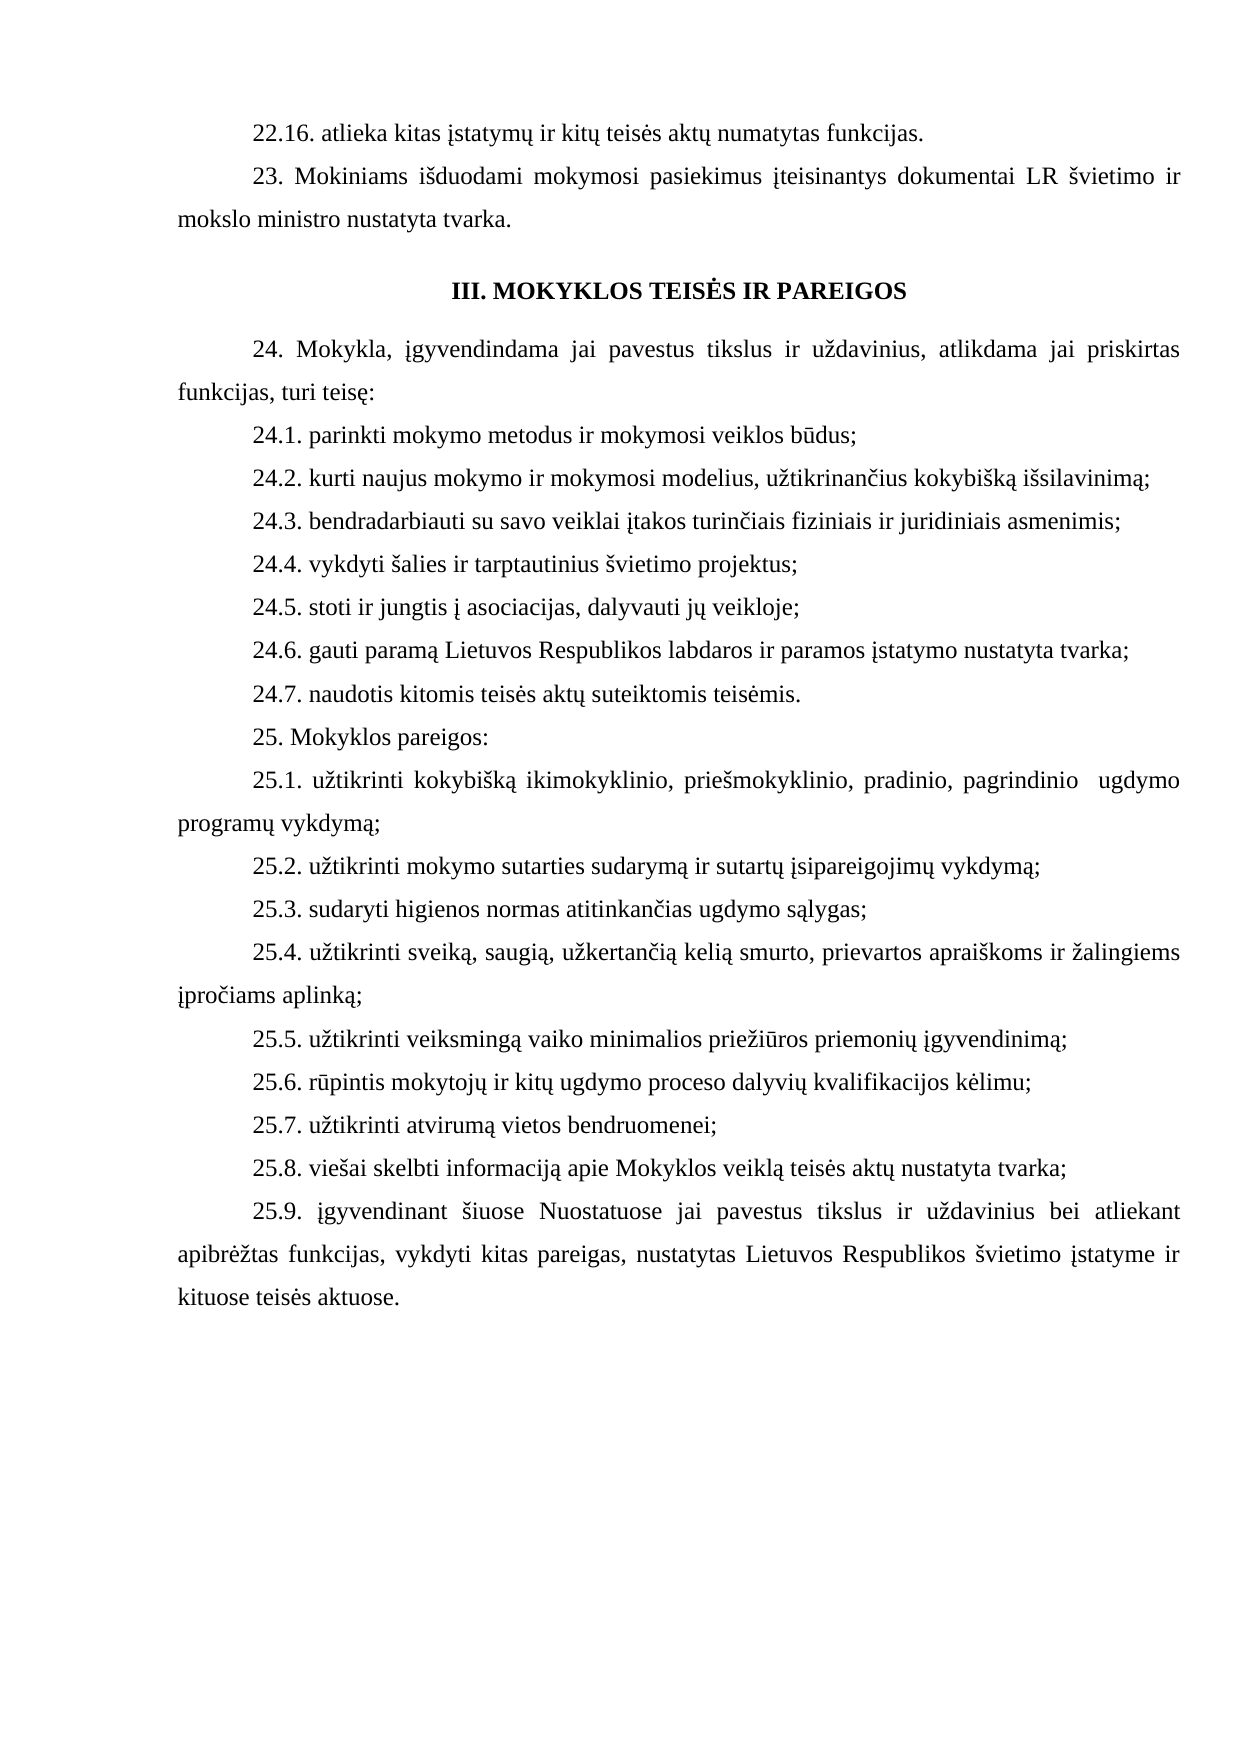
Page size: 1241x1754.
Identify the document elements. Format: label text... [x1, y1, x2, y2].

text 23. Mokiniams išduodami mokymosi pasiekimus įteisinantys dokumentai LR švietimo ir mokslo ministro nustatyta tvarka. [177, 161, 1181, 233]
text 24. Mokykla, įgyvendindama jai pavestus tikslus ir uždavinius, atlikdama jai priskirtas funkcijas, turi teisę: [177, 334, 1181, 406]
text 24.2. kurti naujus mokymo ir mokymosi modelius, užtikrinančius kokybišką išsilavinimą; [177, 463, 1181, 492]
text 25.1. užtikrinti kokybišką ikimokyklinio, priešmokyklinio, pradinio, pagrindinio ugdymo programų vykdymą; [177, 765, 1181, 837]
text 22.16. atlieka kitas įstatymų ir kitų teisės aktų numatytas funkcijas. [177, 118, 1181, 147]
text 25.4. užtikrinti sveiką, saugią, užkertančią kelią smurto, prievartos apraiškoms ir žalingiems įpročiams aplinką; [177, 937, 1181, 1009]
text 24.5. stoti ir jungtis į asociacijas, dalyvauti jų veikloje; [177, 592, 1181, 621]
text 25.5. užtikrinti veiksmingą vaiko minimalios priežiūros priemonių įgyvendinimą; [177, 1024, 1181, 1052]
text 25. Mokyklos pareigos: [177, 722, 1181, 751]
text 25.7. užtikrinti atvirumą vietos bendruomenei; [177, 1110, 1181, 1139]
text 24.6. gauti paramą Lietuvos Respublikos labdaros ir paramos įstatymo nustatyta tvarka; [177, 636, 1181, 664]
text 24.4. vykdyti šalies ir tarptautinius švietimo projektus; [177, 549, 1181, 578]
text 25.6. rūpintis mokytojų ir kitų ugdymo proceso dalyvių kvalifikacijos kėlimu; [177, 1067, 1181, 1096]
text III. MOKYKLOS TEISĖS IR PAREIGOS [177, 276, 1181, 305]
text 24.7. naudotis kitomis teisės aktų suteiktomis teisėmis. [177, 679, 1181, 707]
text 25.8. viešai skelbti informaciją apie Mokyklos veiklą teisės aktų nustatyta tvarka; [177, 1153, 1181, 1182]
text 25.9. įgyvendinant šiuose Nuostatuose jai pavestus tikslus ir uždavinius bei atliekant apibrėžtas funkcijas, vykdyti kitas pareigas, nustatytas Lietuvos Respublikos švietimo įstatyme ir kituose teisės aktuose. [177, 1196, 1181, 1311]
text 25.2. užtikrinti mokymo sutarties sudarymą ir sutartų įsipareigojimų vykdymą; [177, 851, 1181, 880]
text 25.3. sudaryti higienos normas atitinkančias ugdymo sąlygas; [177, 894, 1181, 923]
text 24.1. parinkti mokymo metodus ir mokymosi veiklos būdus; [177, 420, 1181, 449]
text 24.3. bendradarbiauti su savo veiklai įtakos turinčiais fiziniais ir juridiniais asmenimis; [177, 506, 1181, 535]
